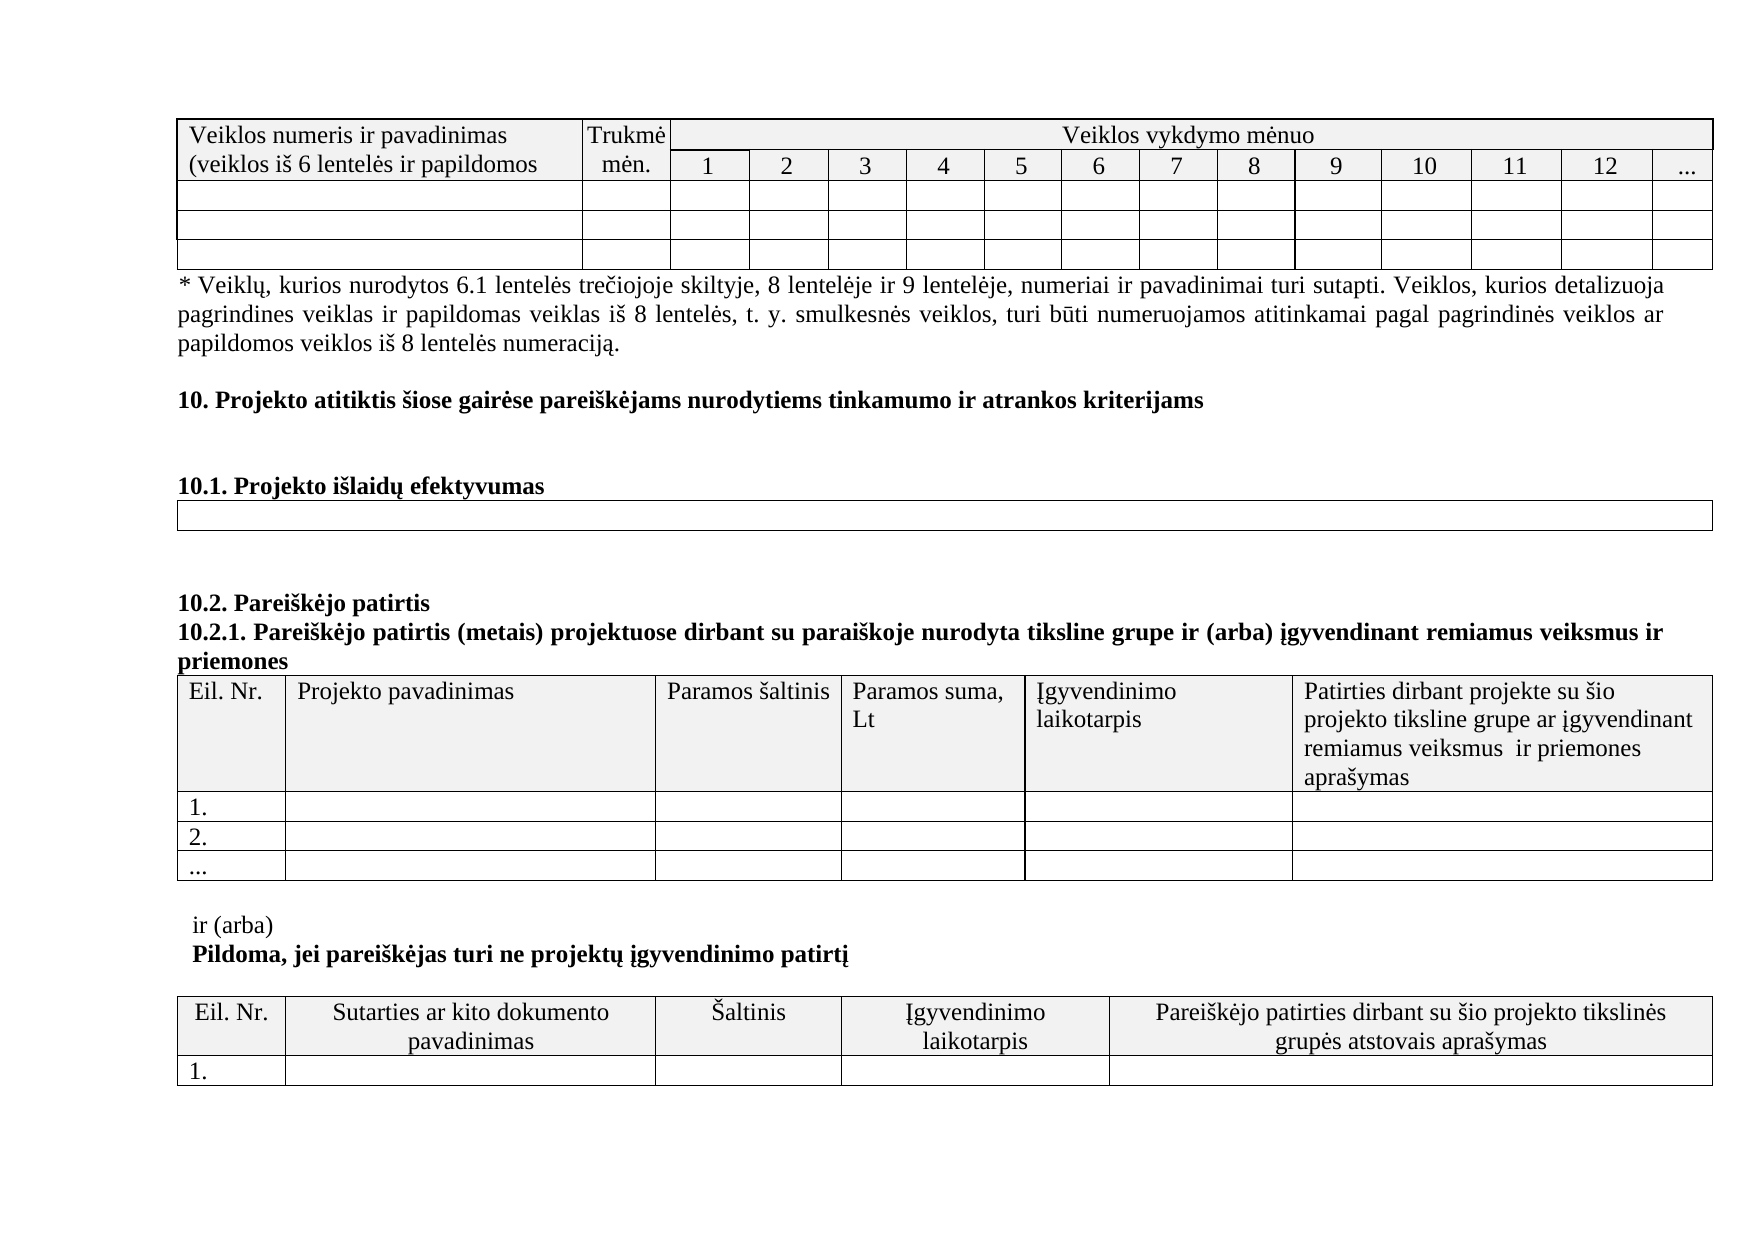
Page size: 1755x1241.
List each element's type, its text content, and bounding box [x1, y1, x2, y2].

table_cell [671, 211, 749, 239]
table_header Sutarties ar kito dokumento pavadinimas [286, 997, 655, 1055]
table_header [178, 501, 1712, 530]
table_cell [656, 1056, 841, 1084]
table_cell [1472, 211, 1561, 239]
table_header Įgyvendinimo laikotarpis [1026, 676, 1292, 791]
text 10. Projekto atitiktis šiose gairėse pareiškėjams nurodytiems tinkamumo ir atrankos kriterijams [177, 385, 1666, 414]
table_cell [1062, 211, 1139, 239]
table_cell [750, 181, 828, 209]
table_cell [286, 851, 655, 880]
table_cell [985, 181, 1061, 209]
table_header Pareiškėjo patirties dirbant su šio projekto tikslinės grupės atstovais aprašymas [1110, 997, 1712, 1055]
table_cell [1218, 181, 1294, 209]
table_cell [842, 792, 1024, 821]
table_cell [1026, 822, 1292, 850]
table_header Eil. Nr. [178, 997, 285, 1055]
table_cell 1. [178, 1056, 285, 1084]
table_header Paramos šaltinis [656, 676, 841, 791]
table_cell [1653, 181, 1712, 209]
table_header Trukmė mėn. [583, 120, 670, 180]
table_cell [1653, 211, 1712, 239]
table_cell 7 [1140, 150, 1217, 180]
table_cell [671, 181, 749, 209]
table_cell [1218, 240, 1294, 269]
table_cell [583, 240, 670, 269]
table_cell 9 [1296, 150, 1381, 180]
table_header Projekto pavadinimas [286, 676, 655, 791]
text ir (arba) [192, 910, 1666, 939]
table_cell [1140, 211, 1217, 239]
table_cell [1140, 181, 1217, 209]
table_cell 3 [829, 150, 906, 180]
table_cell [1218, 211, 1294, 239]
table_cell [1293, 792, 1712, 821]
table_cell [750, 240, 828, 269]
table_cell [1296, 211, 1381, 239]
text Pildoma, jei pareiškėjas turi ne projektų įgyvendinimo patirtį [192, 939, 1666, 967]
table_cell [985, 211, 1061, 239]
table_cell [1472, 240, 1561, 269]
table_header Šaltinis [656, 997, 841, 1055]
table_cell [286, 1056, 655, 1084]
table_header Eil. Nr. [178, 676, 285, 791]
table_cell [1026, 792, 1292, 821]
table_cell [1382, 181, 1471, 209]
table_cell 2. [178, 822, 285, 850]
table_cell 12 [1562, 150, 1652, 180]
table_cell [1293, 822, 1712, 850]
table_cell [842, 851, 1024, 880]
table_cell [286, 792, 655, 821]
table_cell [178, 211, 582, 239]
table_cell [1026, 851, 1292, 880]
table_header Įgyvendinimo laikotarpis [842, 997, 1109, 1055]
table_cell [656, 851, 841, 880]
table_cell [842, 1056, 1109, 1084]
table_cell [907, 181, 984, 209]
table_cell 8 [1218, 150, 1294, 180]
text 10.1. Projekto išlaidų efektyvumas [177, 471, 1666, 500]
table_cell [829, 240, 906, 269]
table_cell [1296, 240, 1381, 269]
table_cell [842, 822, 1024, 850]
table_cell [1382, 211, 1471, 239]
table_cell ... [178, 851, 285, 880]
table_cell [671, 240, 749, 269]
table_cell ... [1653, 150, 1712, 180]
table_cell [1472, 181, 1561, 209]
table_cell [656, 792, 841, 821]
table_cell [907, 240, 984, 269]
table_cell [1562, 211, 1652, 239]
table_cell [1062, 181, 1139, 209]
table_cell [178, 181, 582, 209]
text 10.2.1. Pareiškėjo patirtis (metais) projektuose dirbant su paraiškoje nurodyta tiksline grupe ir (arba) įgyvendinant remiamus veiksmus ir priemones [177, 617, 1666, 675]
table_cell [1110, 1056, 1712, 1084]
table_cell [1562, 181, 1652, 209]
table_cell [1062, 240, 1139, 269]
table_cell [1293, 851, 1712, 880]
table_cell 10 [1382, 150, 1471, 180]
table_cell [656, 822, 841, 850]
table_cell 1 [671, 151, 749, 180]
table_cell 2 [750, 150, 828, 180]
text * Veiklų, kurios nurodytos 6.1 lentelės trečiojoje skiltyje, 8 lentelėje ir 9 lentelėje, numeriai ir pavadinimai turi sutapti. Veiklos, kurios detalizuoja pagrindines veiklas ir papildomas veiklas iš 8 lentelės, t. y. smulkesnės veiklos, turi būti numeruojamos atitinkamai pagal pagrindinės veiklos ar papildomos veiklos iš 8 lentelės numeraciją. [177, 270, 1666, 356]
table_header Patirties dirbant projekte su šio projekto tiksline grupe ar įgyvendinant remiamus veiksmus ir priemones aprašymas [1293, 676, 1712, 791]
table_cell [1296, 181, 1381, 209]
table_header Veiklos numeris ir pavadinimas (veiklos iš 6 lentelės ir papildomos veiklos)* [178, 120, 582, 180]
table_header Paramos suma, Lt [842, 676, 1024, 791]
table_cell 5 [985, 150, 1061, 180]
table_cell [985, 240, 1061, 269]
table_cell [829, 181, 906, 209]
text 10.2. Pareiškėjo patirtis [177, 588, 1666, 617]
table_cell [750, 211, 828, 239]
table_cell [1382, 240, 1471, 269]
table_header Veiklos vykdymo mėnuo [671, 120, 1712, 149]
table_cell 6 [1062, 150, 1139, 180]
table_cell [1562, 240, 1652, 269]
table_cell [907, 211, 984, 239]
table_cell [829, 211, 906, 239]
table_cell 1. [178, 792, 285, 821]
table_cell [1140, 240, 1217, 269]
table_cell [1653, 240, 1712, 269]
table_cell [583, 181, 670, 209]
table_cell 4 [907, 150, 984, 180]
table_cell [583, 211, 670, 239]
table_cell [286, 822, 655, 850]
table_cell [178, 240, 582, 269]
table_cell 11 [1472, 150, 1561, 180]
